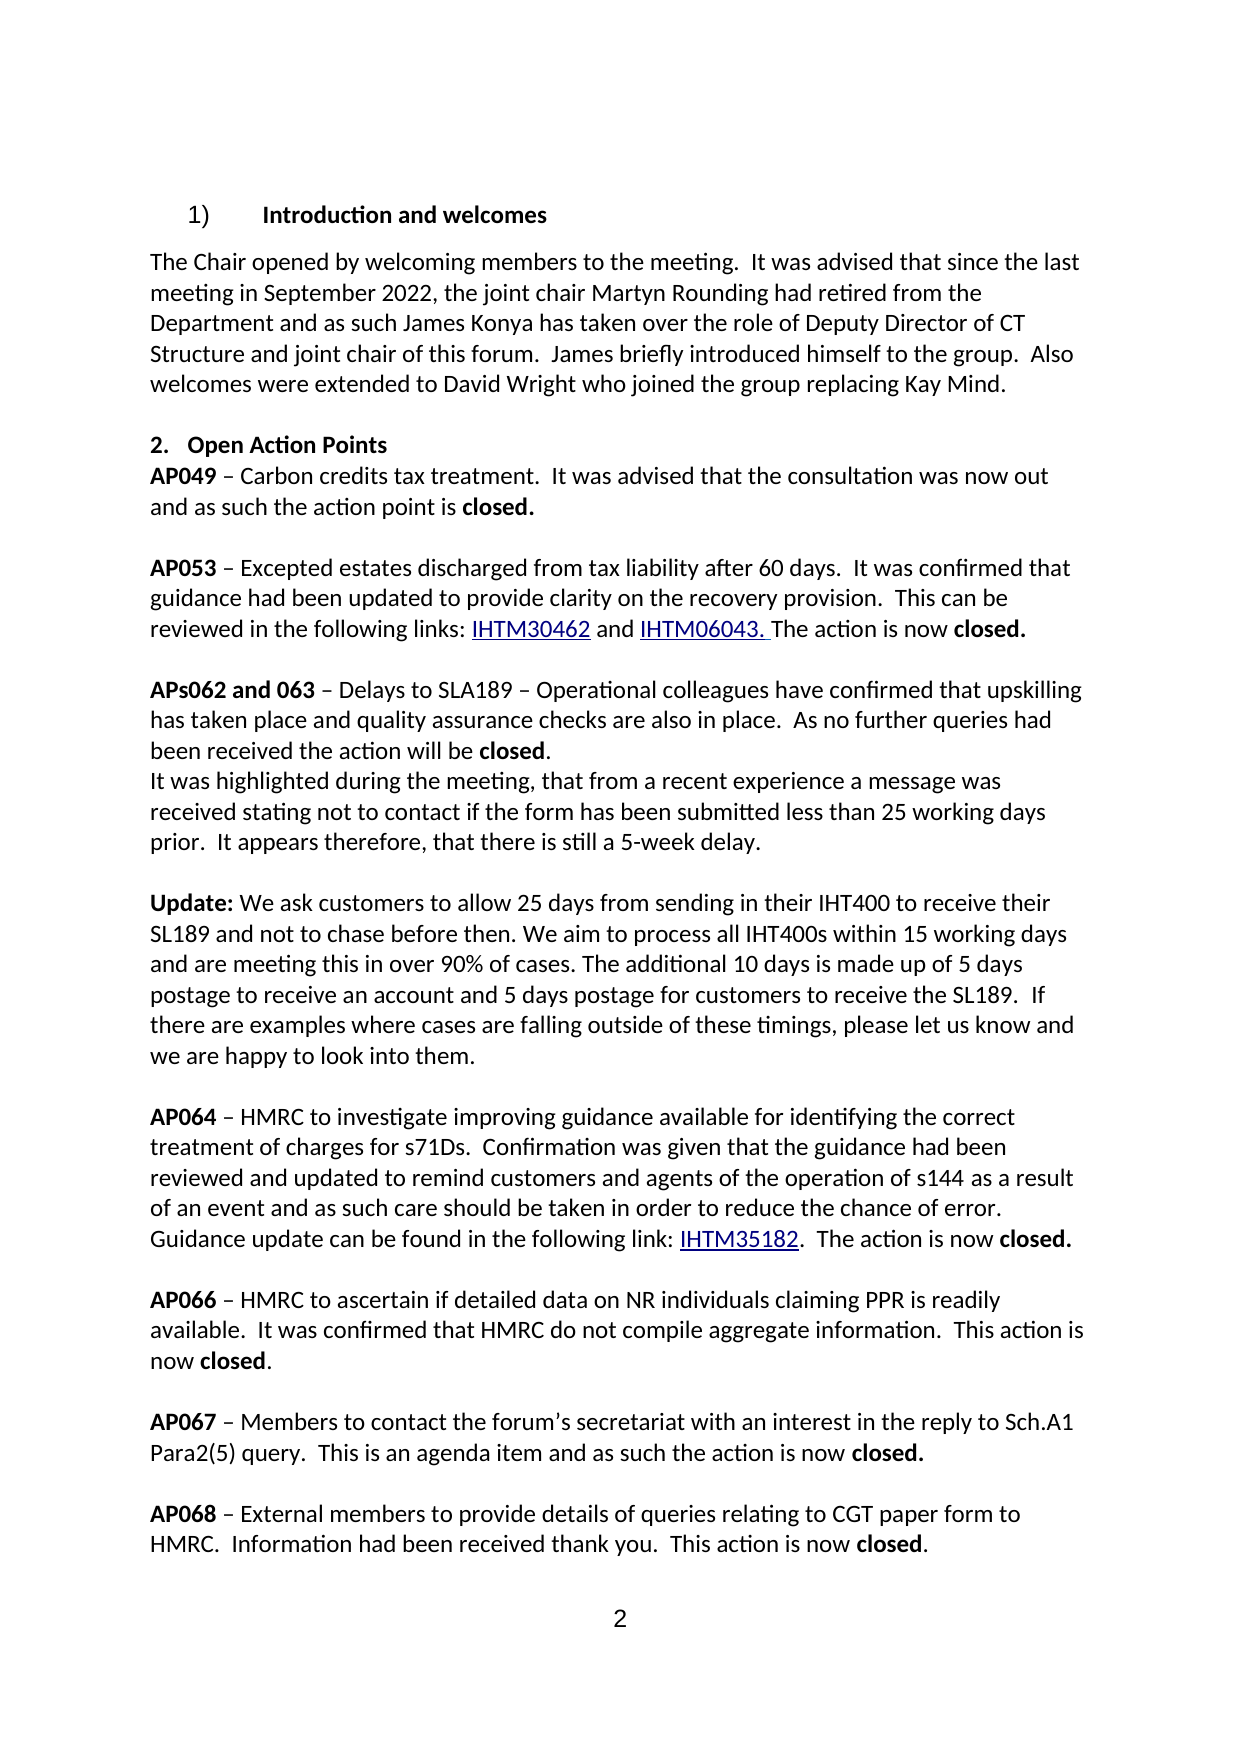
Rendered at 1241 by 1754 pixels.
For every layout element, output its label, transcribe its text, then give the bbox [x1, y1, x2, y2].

list Introduction and welcomes [187, 199, 1090, 230]
text 2. Open Action Points [150, 429, 1090, 460]
text AP068 – External members to provide details of queries relating to CGT paper form to HMRC. Information had been received thank you. This action is now closed. [150, 1498, 1090, 1559]
text AP067 – Members to contact the forum’s secretariat with an interest in the reply to Sch.A1 Para2(5) query. This is an agenda item and as such the action is now closed. [150, 1406, 1090, 1467]
text The Chair opened by welcoming members to the meeting. It was advised that since the last meeting in September 2022, the joint chair Martyn Rounding had retired from the Department and as such James Konya has taken over the role of Deputy Director of CT Structure and joint chair of this forum. James briefly introduced himself to the group. Also welcomes were extended to David Wright who joined the group replacing Kay Mind. [150, 246, 1090, 399]
text AP053 – Excepted estates discharged from tax liability after 60 days. It was confirmed that guidance had been updated to provide clarity on the recovery provision. This can be reviewed in the following links: IHTM30462 and IHTM06043. The action is now closed. [150, 552, 1090, 643]
text Update: We ask customers to allow 25 days from sending in their IHT400 to receive their SL189 and not to chase before then. We aim to process all IHT400s within 15 working days and are meeting this in over 90% of cases. The additional 10 days is made up of 5 days postage to receive an account and 5 days postage for customers to receive the SL189. If there are examples where cases are falling outside of these timings, please let us know and we are happy to look into them. [150, 887, 1090, 1071]
text AP066 – HMRC to ascertain if detailed data on NR individuals claiming PPR is readily available. It was confirmed that HMRC do not compile aggregate information. This action is now closed. [150, 1284, 1090, 1376]
text AP049 – Carbon credits tax treatment. It was advised that the consultation was now out and as such the action point is closed. [150, 460, 1090, 521]
text AP064 – HMRC to investigate improving guidance available for identifying the correct treatment of charges for s71Ds. Confirmation was given that the guidance had been reviewed and updated to remind customers and agents of the operation of s144 as a result of an event and as such care should be taken in order to reduce the chance of error. Guidance update can be found in the following link: IHTM35182. The action is now closed. [150, 1101, 1090, 1254]
text It was highlighted during the meeting, that from a recent experience a message was received stating not to contact if the form has been submitted less than 25 working days prior. It appears therefore, that there is still a 5-week delay. [150, 765, 1090, 857]
text APs062 and 063 – Delays to SLA189 – Operational colleagues have confirmed that upskilling has taken place and quality assurance checks are also in place. As no further queries had been received the action will be closed. [150, 674, 1090, 765]
